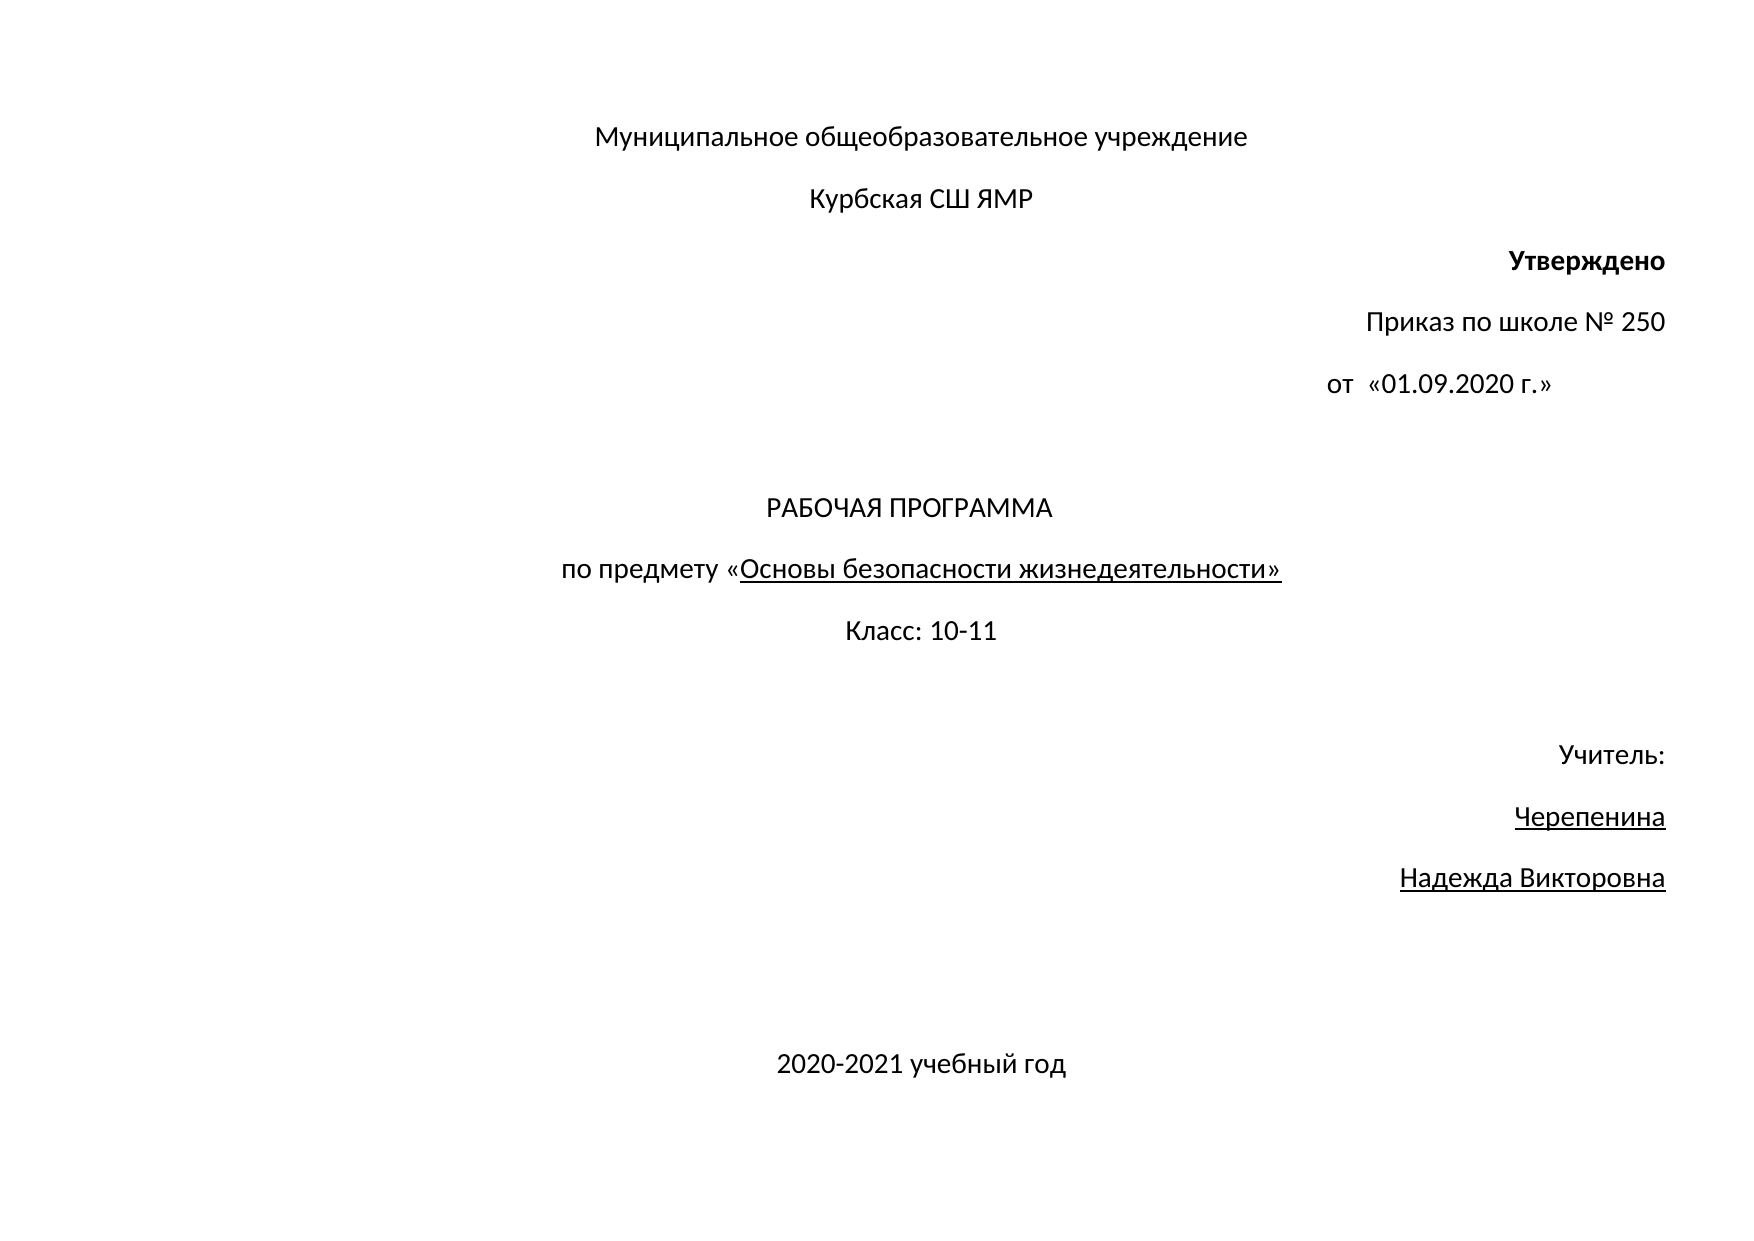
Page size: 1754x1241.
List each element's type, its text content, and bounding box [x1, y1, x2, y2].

text от «01.09.2020 г.» [177, 365, 1665, 401]
text Черепенина [177, 798, 1665, 833]
text 2020-2021 учебный год [177, 1045, 1665, 1080]
text Приказ по школе № 250 [177, 303, 1665, 339]
text Муниципальное общеобразовательное учреждение [177, 118, 1665, 154]
text Класс: 10-11 [177, 612, 1665, 648]
text по предмету «Основы безопасности жизнедеятельности» [177, 551, 1665, 586]
text Курбская СШ ЯМР [177, 180, 1665, 216]
text Утверждено [177, 242, 1665, 277]
text РАБОЧАЯ ПРОГРАММА [177, 489, 1665, 524]
text Учитель: [177, 736, 1665, 771]
text Надежда Викторовна [177, 859, 1665, 895]
